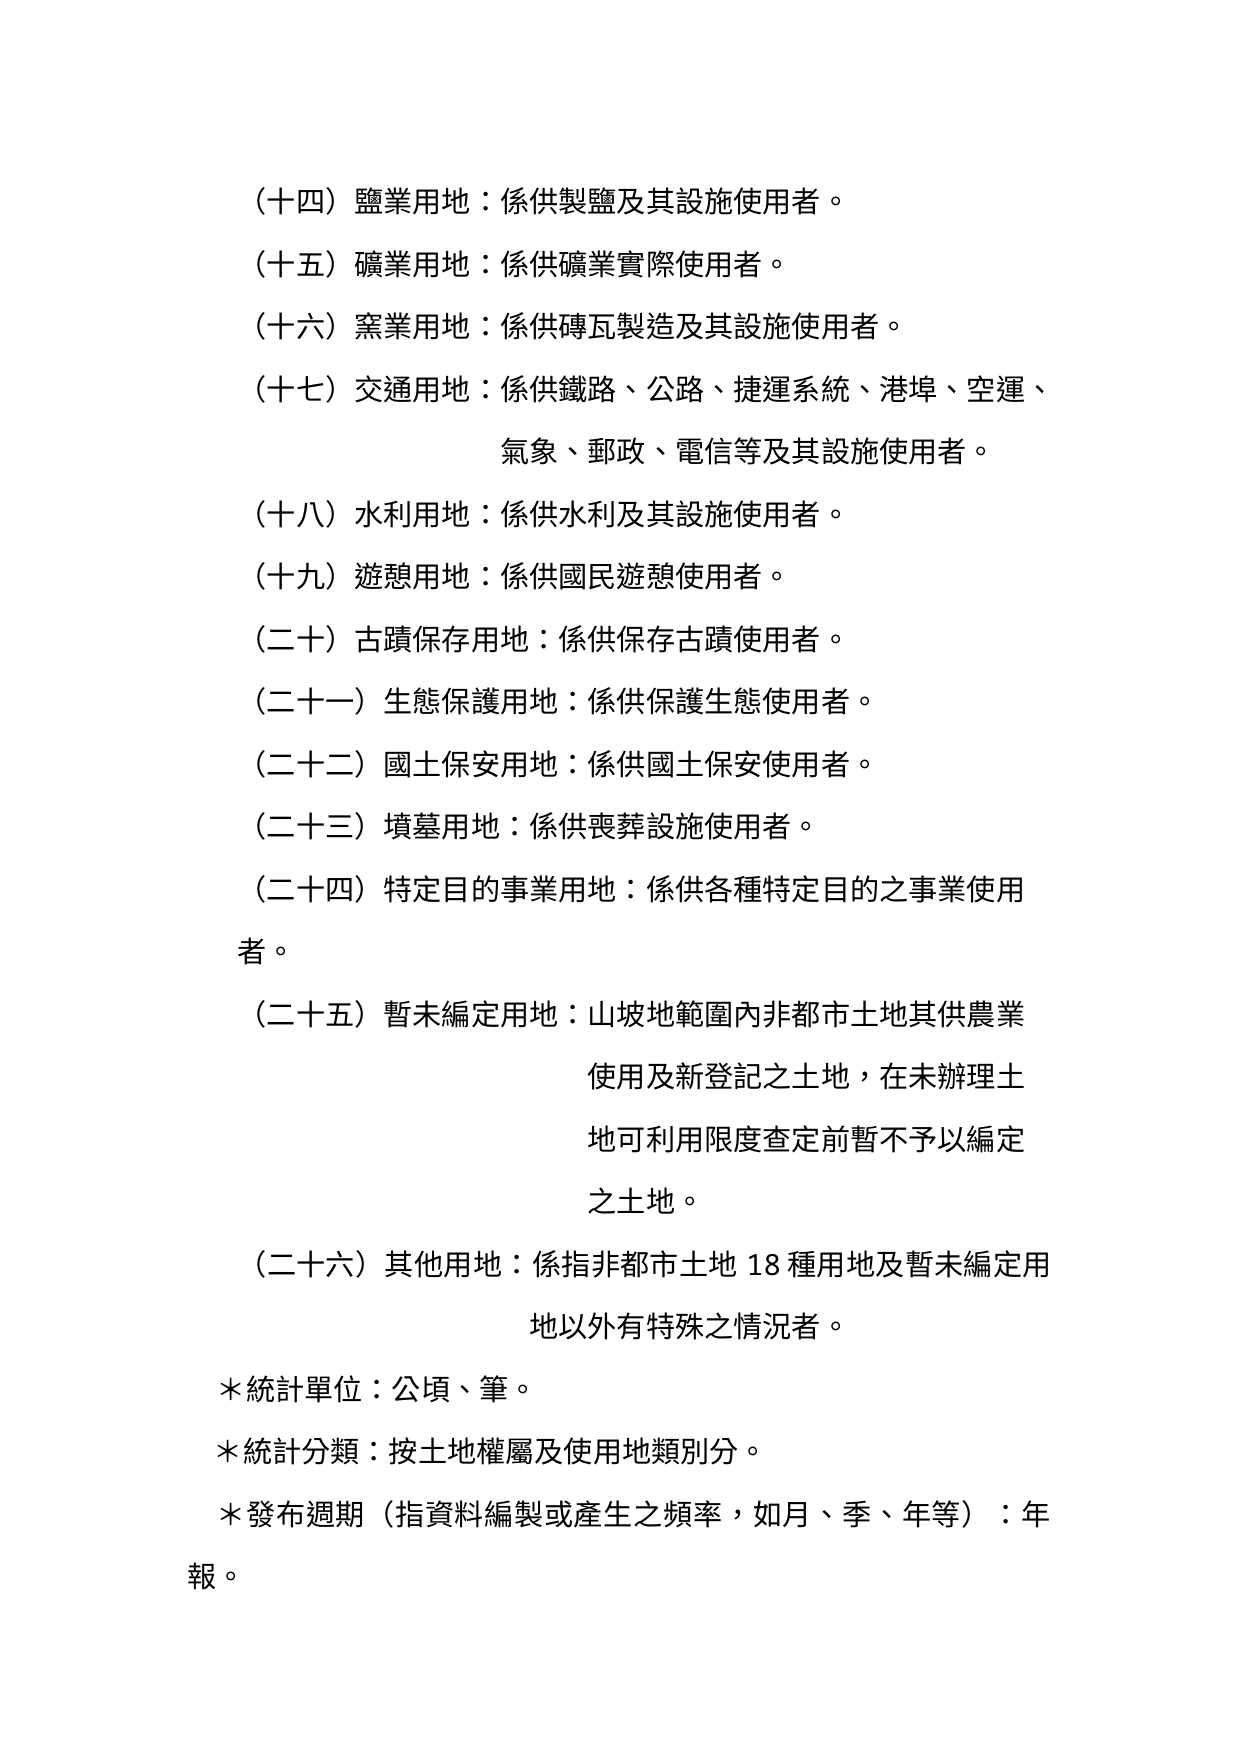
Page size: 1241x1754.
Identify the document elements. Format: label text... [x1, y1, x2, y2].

text （十六）窯業用地：係供磚瓦製造及其設施使用者。 [237, 283, 1053, 346]
text （二十五）暫未編定用地：山坡地範圍內非都市土地其供農業使用及新登記之土地，在未辦理土地可利用限度查定前暫不予以編定之土地。 [237, 971, 1053, 1221]
text （十八）水利用地：係供水利及其設施使用者。 [237, 471, 1053, 533]
text （十五）礦業用地：係供礦業實際使用者。 [237, 221, 1053, 283]
text （二十一）生態保護用地：係供保護生態使用者。 [237, 658, 1053, 721]
text （二十二）國土保安用地：係供國土保安使用者。 [237, 721, 1053, 783]
text （二十六）其他用地：係指非都市土地18種用地及暫未編定用地以外有特殊之情況者。 [237, 1221, 1053, 1346]
text ＊統計分類：按土地權屬及使用地類別分。 [214, 1408, 1053, 1471]
text （十四）鹽業用地：係供製鹽及其設施使用者。 [237, 158, 1053, 221]
text （二十四）特定目的事業用地：係供各種特定目的之事業使用者。 [237, 846, 1053, 971]
text （十九）遊憩用地：係供國民遊憩使用者。 [237, 533, 1053, 596]
text ＊發布週期（指資料編製或產生之頻率，如月、季、年等）：年報。 [187, 1471, 1053, 1596]
text （十七）交通用地：係供鐵路、公路、捷運系統、港埠、空運、氣象、郵政、電信等及其設施使用者。 [237, 346, 1053, 471]
text ＊統計單位：公頃、筆。 [187, 1346, 1053, 1408]
text （二十）古蹟保存用地：係供保存古蹟使用者。 [237, 596, 1053, 658]
text （二十三）墳墓用地：係供喪葬設施使用者。 [237, 783, 1053, 846]
